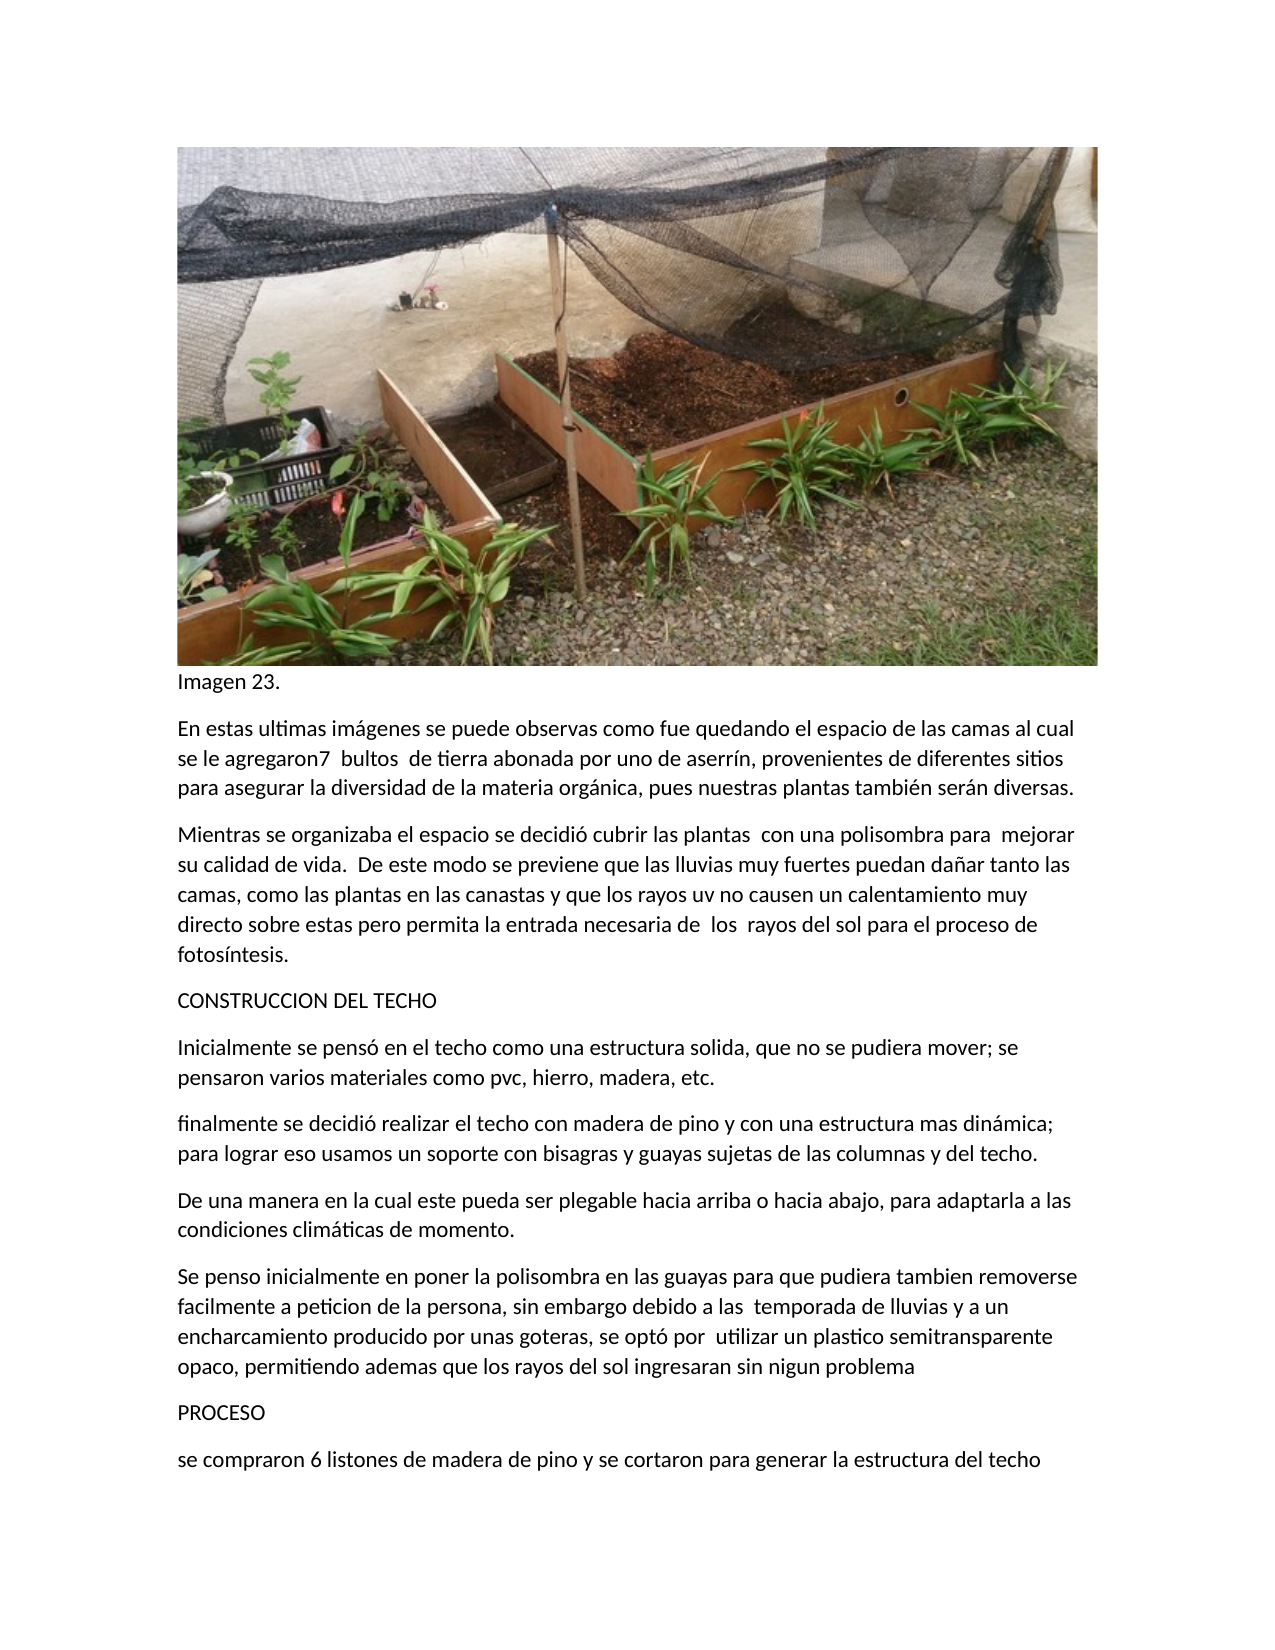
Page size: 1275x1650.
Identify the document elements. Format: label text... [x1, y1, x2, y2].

text En estas ultimas imágenes se puede observas como fue quedando el espacio de las camas al cual se le agregaron7 bultos de tierra abonada por uno de aserrín, provenientes de diferentes sitios para asegurar la diversidad de la materia orgánica, pues nuestras plantas también serán diversas. [177, 714, 1098, 802]
text finalmente se decidió realizar el techo con madera de pino y con una estructura mas dinámica; para lograr eso usamos un soporte con bisagras y guayas sujetas de las columnas y del techo. [177, 1109, 1098, 1167]
text CONSTRUCCION DEL TECHO [177, 986, 1098, 1014]
text PROCESO [177, 1398, 1098, 1426]
text De una manera en la cual este pueda ser plegable hacia arriba o hacia abajo, para adaptarla a las condiciones climáticas de momento. [177, 1186, 1098, 1244]
text se compraron 6 listones de madera de pino y se cortaron para generar la estructura del techo [177, 1445, 1098, 1473]
text Imagen 23. [177, 666, 1098, 695]
text Se penso inicialmente en poner la polisombra en las guayas para que pudiera tambien removerse facilmente a peticion de la persona, sin embargo debido a las temporada de lluvias y a un encharcamiento producido por unas goteras, se optó por utilizar un plastico semitransparente opaco, permitiendo ademas que los rayos del sol ingresaran sin nigun problema [177, 1262, 1098, 1380]
text Mientras se organizaba el espacio se decidió cubrir las plantas con una polisombra para mejorar su calidad de vida. De este modo se previene que las lluvias muy fuertes puedan dañar tanto las camas, como las plantas en las canastas y que los rayos uv no causen un calentamiento muy directo sobre estas pero permita la entrada necesaria de los rayos del sol para el proceso de fotosíntesis. [177, 820, 1098, 968]
text Inicialmente se pensó en el techo como una estructura solida, que no se pudiera mover; se pensaron varios materiales como pvc, hierro, madera, etc. [177, 1033, 1098, 1091]
picture [177, 147, 1098, 666]
